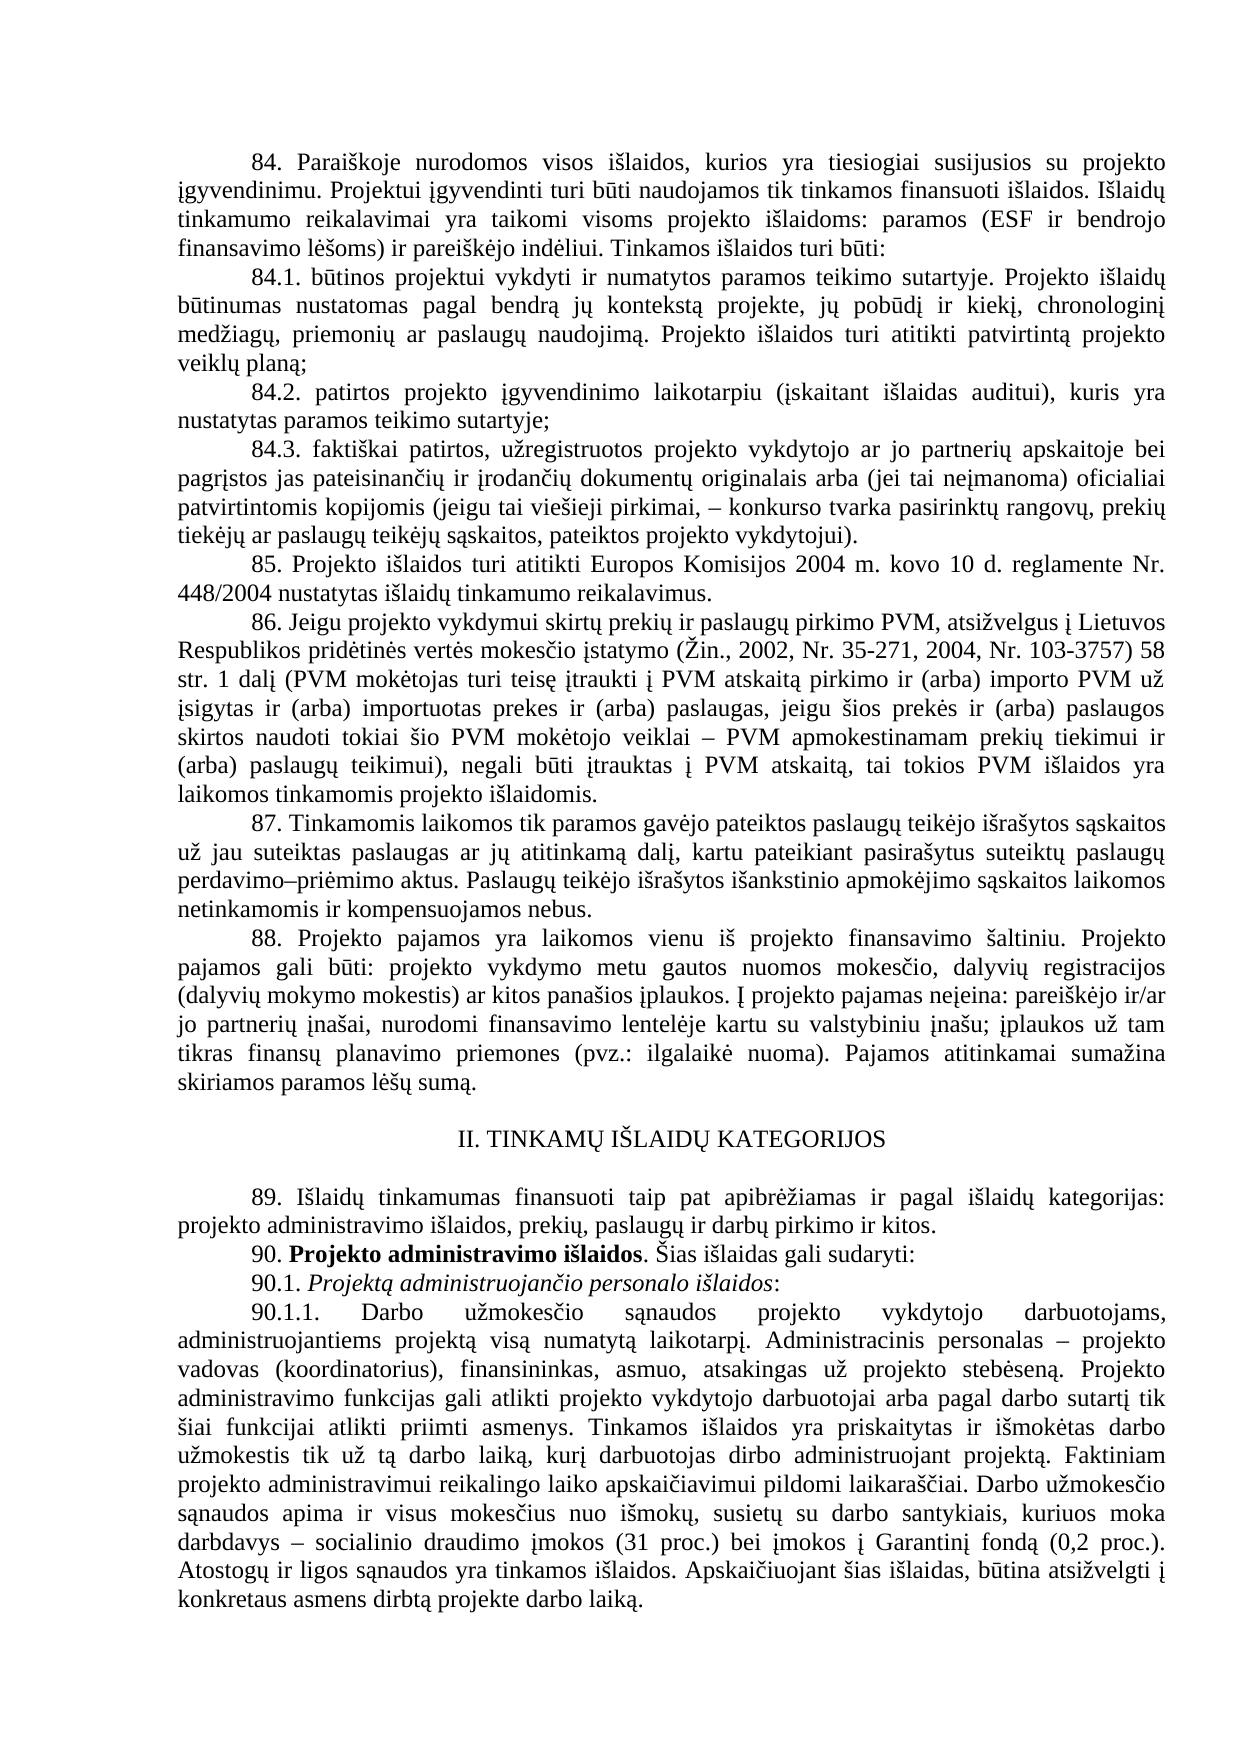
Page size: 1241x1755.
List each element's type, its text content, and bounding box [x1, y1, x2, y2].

text II. TINKAMŲ IŠLAIDŲ KATEGORIJOS [177, 1124, 1166, 1153]
text 90. Projekto administravimo išlaidos. Šias išlaidas gali sudaryti: [177, 1239, 1166, 1268]
text 85. Projekto išlaidos turi atitikti Europos Komisijos 2004 m. kovo 10 d. reglamente Nr. 448/2004 nustatytas išlaidų tinkamumo reikalavimus. [177, 549, 1166, 607]
text 87. Tinkamomis laikomos tik paramos gavėjo pateiktos paslaugų teikėjo išrašytos sąskaitos už jau suteiktas paslaugas ar jų atitinkamą dalį, kartu pateikiant pasirašytus suteiktų paslaugų perdavimo–priėmimo aktus. Paslaugų teikėjo išrašytos išankstinio apmokėjimo sąskaitos laikomos netinkamomis ir kompensuojamos nebus. [177, 808, 1166, 923]
text 90.1.1. Darbo užmokesčio sąnaudos projekto vykdytojo darbuotojams, administruojantiems projektą visą numatytą laikotarpį. Administracinis personalas – projekto vadovas (koordinatorius), finansininkas, asmuo, atsakingas už projekto stebėseną. Projekto administravimo funkcijas gali atlikti projekto vykdytojo darbuotojai arba pagal darbo sutartį tik šiai funkcijai atlikti priimti asmenys. Tinkamos išlaidos yra priskaitytas ir išmokėtas darbo užmokestis tik už tą darbo laiką, kurį darbuotojas dirbo administruojant projektą. Faktiniam projekto administravimui reikalingo laiko apskaičiavimui pildomi laikaraščiai. Darbo užmokesčio sąnaudos apima ir visus mokesčius nuo išmokų, susietų su darbo santykiais, kuriuos moka darbdavys – socialinio draudimo įmokos (31 proc.) bei įmokos į Garantinį fondą (0,2 proc.). Atostogų ir ligos sąnaudos yra tinkamos išlaidos. Apskaičiuojant šias išlaidas, būtina atsižvelgti į konkretaus asmens dirbtą projekte darbo laiką. [177, 1297, 1166, 1613]
text 84.2. patirtos projekto įgyvendinimo laikotarpiu (įskaitant išlaidas auditui), kuris yra nustatytas paramos teikimo sutartyje; [177, 377, 1166, 434]
text 90.1. Projektą administruojančio personalo išlaidos: [177, 1268, 1166, 1297]
text 88. Projekto pajamos yra laikomos vienu iš projekto finansavimo šaltiniu. Projekto pajamos gali būti: projekto vykdymo metu gautos nuomos mokesčio, dalyvių registracijos (dalyvių mokymo mokestis) ar kitos panašios įplaukos. Į projekto pajamas neįeina: pareiškėjo ir/ar jo partnerių įnašai, nurodomi finansavimo lentelėje kartu su valstybiniu įnašu; įplaukos už tam tikras finansų planavimo priemones (pvz.: ilgalaikė nuoma). Pajamos atitinkamai sumažina skiriamos paramos lėšų sumą. [177, 923, 1166, 1096]
text 86. Jeigu projekto vykdymui skirtų prekių ir paslaugų pirkimo PVM, atsižvelgus į Lietuvos Respublikos pridėtinės vertės mokesčio įstatymo (Žin., 2002, Nr. 35-271, 2004, Nr. 103-3757) 58 str. 1 dalį (PVM mokėtojas turi teisę įtraukti į PVM atskaitą pirkimo ir (arba) importo PVM už įsigytas ir (arba) importuotas prekes ir (arba) paslaugas, jeigu šios prekės ir (arba) paslaugos skirtos naudoti tokiai šio PVM mokėtojo veiklai – PVM apmokestinamam prekių tiekimui ir (arba) paslaugų teikimui), negali būti įtrauktas į PVM atskaitą, tai tokios PVM išlaidos yra laikomos tinkamomis projekto išlaidomis. [177, 607, 1166, 808]
text 84.1. būtinos projektui vykdyti ir numatytos paramos teikimo sutartyje. Projekto išlaidų būtinumas nustatomas pagal bendrą jų kontekstą projekte, jų pobūdį ir kiekį, chronologinį medžiagų, priemonių ar paslaugų naudojimą. Projekto išlaidos turi atitikti patvirtintą projekto veiklų planą; [177, 262, 1166, 377]
text 89. Išlaidų tinkamumas finansuoti taip pat apibrėžiamas ir pagal išlaidų kategorijas: projekto administravimo išlaidos, prekių, paslaugų ir darbų pirkimo ir kitos. [177, 1182, 1166, 1239]
text 84. Paraiškoje nurodomos visos išlaidos, kurios yra tiesiogiai susijusios su projekto įgyvendinimu. Projektui įgyvendinti turi būti naudojamos tik tinkamos finansuoti išlaidos. Išlaidų tinkamumo reikalavimai yra taikomi visoms projekto išlaidoms: paramos (ESF ir bendrojo finansavimo lėšoms) ir pareiškėjo indėliui. Tinkamos išlaidos turi būti: [177, 147, 1166, 262]
text 84.3. faktiškai patirtos, užregistruotos projekto vykdytojo ar jo partnerių apskaitoje bei pagrįstos jas pateisinančių ir įrodančių dokumentų originalais arba (jei tai neįmanoma) oficialiai patvirtintomis kopijomis (jeigu tai viešieji pirkimai, – konkurso tvarka pasirinktų rangovų, prekių tiekėjų ar paslaugų teikėjų sąskaitos, pateiktos projekto vykdytojui). [177, 434, 1166, 549]
